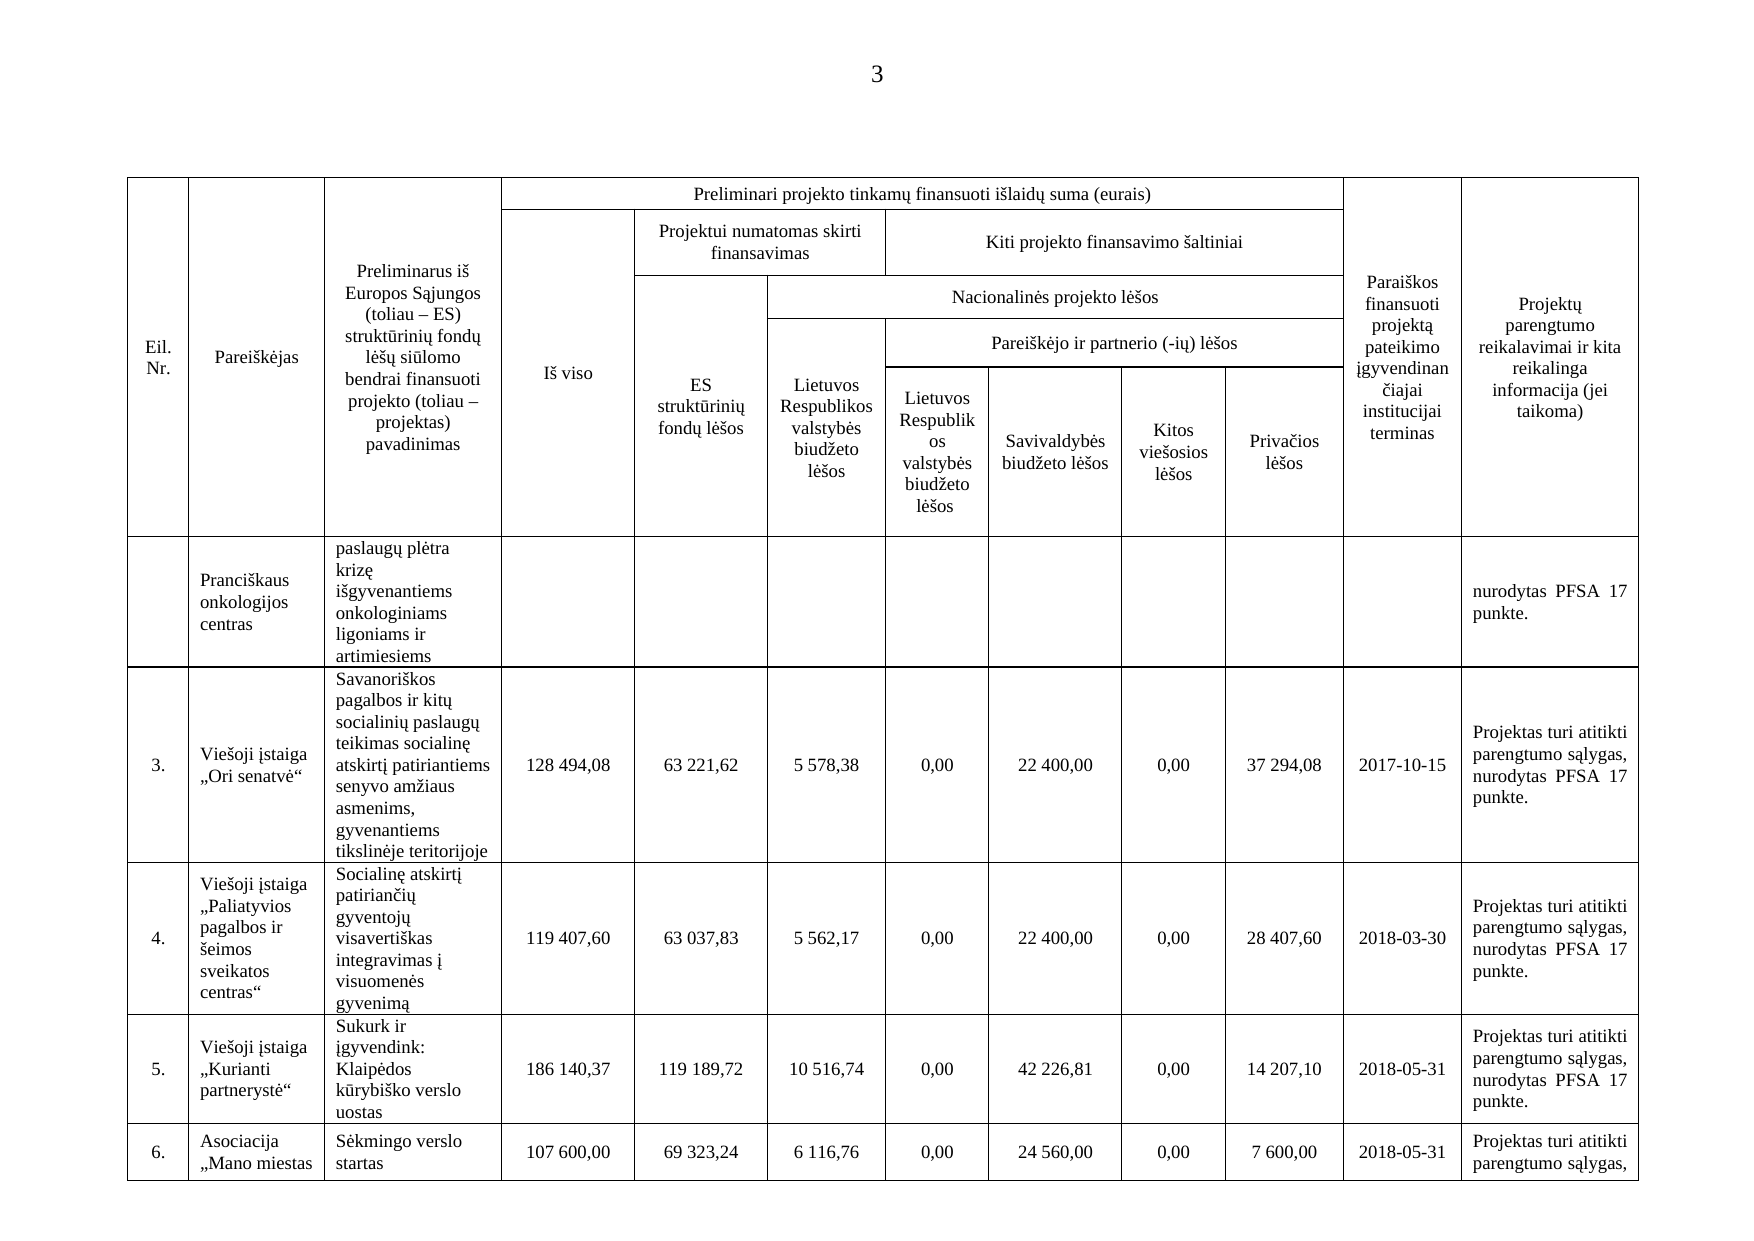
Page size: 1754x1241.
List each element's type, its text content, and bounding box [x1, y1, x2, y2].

table_cell [886, 537, 988, 666]
table_header Paraiškos finansuoti projektą pateikimo įgyvendinančiajai institucijai terminas [1344, 178, 1461, 536]
table_cell Pareiškėjo ir partnerio (-ių) lėšos [886, 319, 1343, 366]
table_header Preliminari projekto tinkamų finansuoti išlaidų suma (eurais) [502, 178, 1343, 208]
table_cell 0,00 [1122, 863, 1225, 1013]
table_cell 42 226,81 [989, 1015, 1121, 1122]
table_cell [635, 537, 767, 666]
table_cell [989, 537, 1121, 666]
table_cell Privačios lėšos [1226, 368, 1343, 536]
table_cell Projektui numatomas skirti finansavimas [635, 210, 885, 274]
table_cell 119 407,60 [502, 863, 634, 1013]
table_cell 69 323,24 [635, 1124, 767, 1180]
table_header Eil. Nr. [128, 178, 188, 536]
table_cell 6. [128, 1124, 188, 1180]
table_cell Projektas turi atitikti parengtumo sąlygas, [1462, 1124, 1638, 1180]
table_header Preliminarus iš Europos Sąjungos (toliau – ES) struktūrinių fondų lėšų siūlomo bendrai finansuoti projekto (toliau – projektas) pavadinimas [325, 178, 501, 536]
table_cell 0,00 [886, 668, 988, 862]
table_cell Kiti projekto finansavimo šaltiniai [886, 210, 1343, 274]
table_cell [1122, 537, 1225, 666]
table_cell 2018-05-31 [1344, 1015, 1461, 1122]
table_cell Savanoriškos pagalbos ir kitų socialinių paslaugų teikimas socialinę atskirtį patiriantiems senyvo amžiaus asmenims, gyvenantiems tikslinėje teritorijoje [325, 668, 501, 862]
table_cell Socialinę atskirtį patiriančių gyventojų visavertiškas integravimas į visuomenės gyvenimą [325, 863, 501, 1013]
table_cell 119 189,72 [635, 1015, 767, 1122]
table_cell [1226, 537, 1343, 666]
table_cell Savivaldybės biudžeto lėšos [989, 368, 1121, 536]
table_cell 10 516,74 [768, 1015, 885, 1122]
table_header Pareiškėjas [189, 178, 324, 536]
table_cell 0,00 [1122, 1124, 1225, 1180]
table_cell 0,00 [1122, 668, 1225, 862]
table_cell 22 400,00 [989, 863, 1121, 1013]
table_cell 63 221,62 [635, 668, 767, 862]
table_header Projektų parengtumo reikalavimai ir kita reikalinga informacija (jei taikoma) [1462, 178, 1638, 536]
table_cell 0,00 [886, 863, 988, 1013]
table_cell Nacionalinės projekto lėšos [768, 276, 1343, 318]
table_cell 0,00 [886, 1124, 988, 1180]
table_cell 128 494,08 [502, 668, 634, 862]
table_cell Viešoji įstaiga „Paliatyvios pagalbos ir šeimos sveikatos centras“ [189, 863, 324, 1013]
table_cell 3. [128, 668, 188, 862]
table_cell 63 037,83 [635, 863, 767, 1013]
table_cell 24 560,00 [989, 1124, 1121, 1180]
table_cell 5 562,17 [768, 863, 885, 1013]
table_cell Lietuvos Respublikos valstybės biudžeto lėšos [768, 319, 885, 536]
table_cell Sėkmingo verslo startas [325, 1124, 501, 1180]
table_cell Pranciškaus onkologijos centras [189, 537, 324, 666]
table_cell [502, 537, 634, 666]
table_cell Sukurk ir įgyvendink: Klaipėdos kūrybiško verslo uostas [325, 1015, 501, 1122]
table_cell 7 600,00 [1226, 1124, 1343, 1180]
table_cell 4. [128, 863, 188, 1013]
table_cell Lietuvos Respublikos valstybės biudžeto lėšos [886, 368, 988, 536]
table_cell 28 407,60 [1226, 863, 1343, 1013]
table_cell Viešoji įstaiga „Ori senatvė“ [189, 668, 324, 862]
table_cell 5 578,38 [768, 668, 885, 862]
table_cell Viešoji įstaiga „Kurianti partnerystė“ [189, 1015, 324, 1122]
table_cell ES struktūrinių fondų lėšos [635, 276, 767, 536]
table_cell paslaugų plėtra krizę išgyvenantiems onkologiniams ligoniams ir artimiesiems [325, 537, 501, 666]
table_cell 37 294,08 [1226, 668, 1343, 862]
table_cell nurodytas PFSA 17 punkte. [1462, 537, 1638, 666]
table_cell 22 400,00 [989, 668, 1121, 862]
table_cell [768, 537, 885, 666]
table_cell 2017-10-15 [1344, 668, 1461, 862]
table_cell 2018-05-31 [1344, 1124, 1461, 1180]
table_cell [128, 537, 188, 666]
table_cell Projektas turi atitikti parengtumo sąlygas, nurodytas PFSA 17 punkte. [1462, 668, 1638, 862]
table_cell Iš viso [502, 210, 634, 536]
table_cell 0,00 [1122, 1015, 1225, 1122]
table_cell Projektas turi atitikti parengtumo sąlygas, nurodytas PFSA 17 punkte. [1462, 863, 1638, 1013]
table_cell 0,00 [886, 1015, 988, 1122]
table_cell 14 207,10 [1226, 1015, 1343, 1122]
table_cell 6 116,76 [768, 1124, 885, 1180]
table_cell 107 600,00 [502, 1124, 634, 1180]
table_cell Asociacija „Mano miestas [189, 1124, 324, 1180]
table_cell [1344, 537, 1461, 666]
table_cell Projektas turi atitikti parengtumo sąlygas, nurodytas PFSA 17 punkte. [1462, 1015, 1638, 1122]
table_cell Kitos viešosios lėšos [1122, 368, 1225, 536]
table_cell 2018-03-30 [1344, 863, 1461, 1013]
table_cell 5. [128, 1015, 188, 1122]
table_cell 186 140,37 [502, 1015, 634, 1122]
